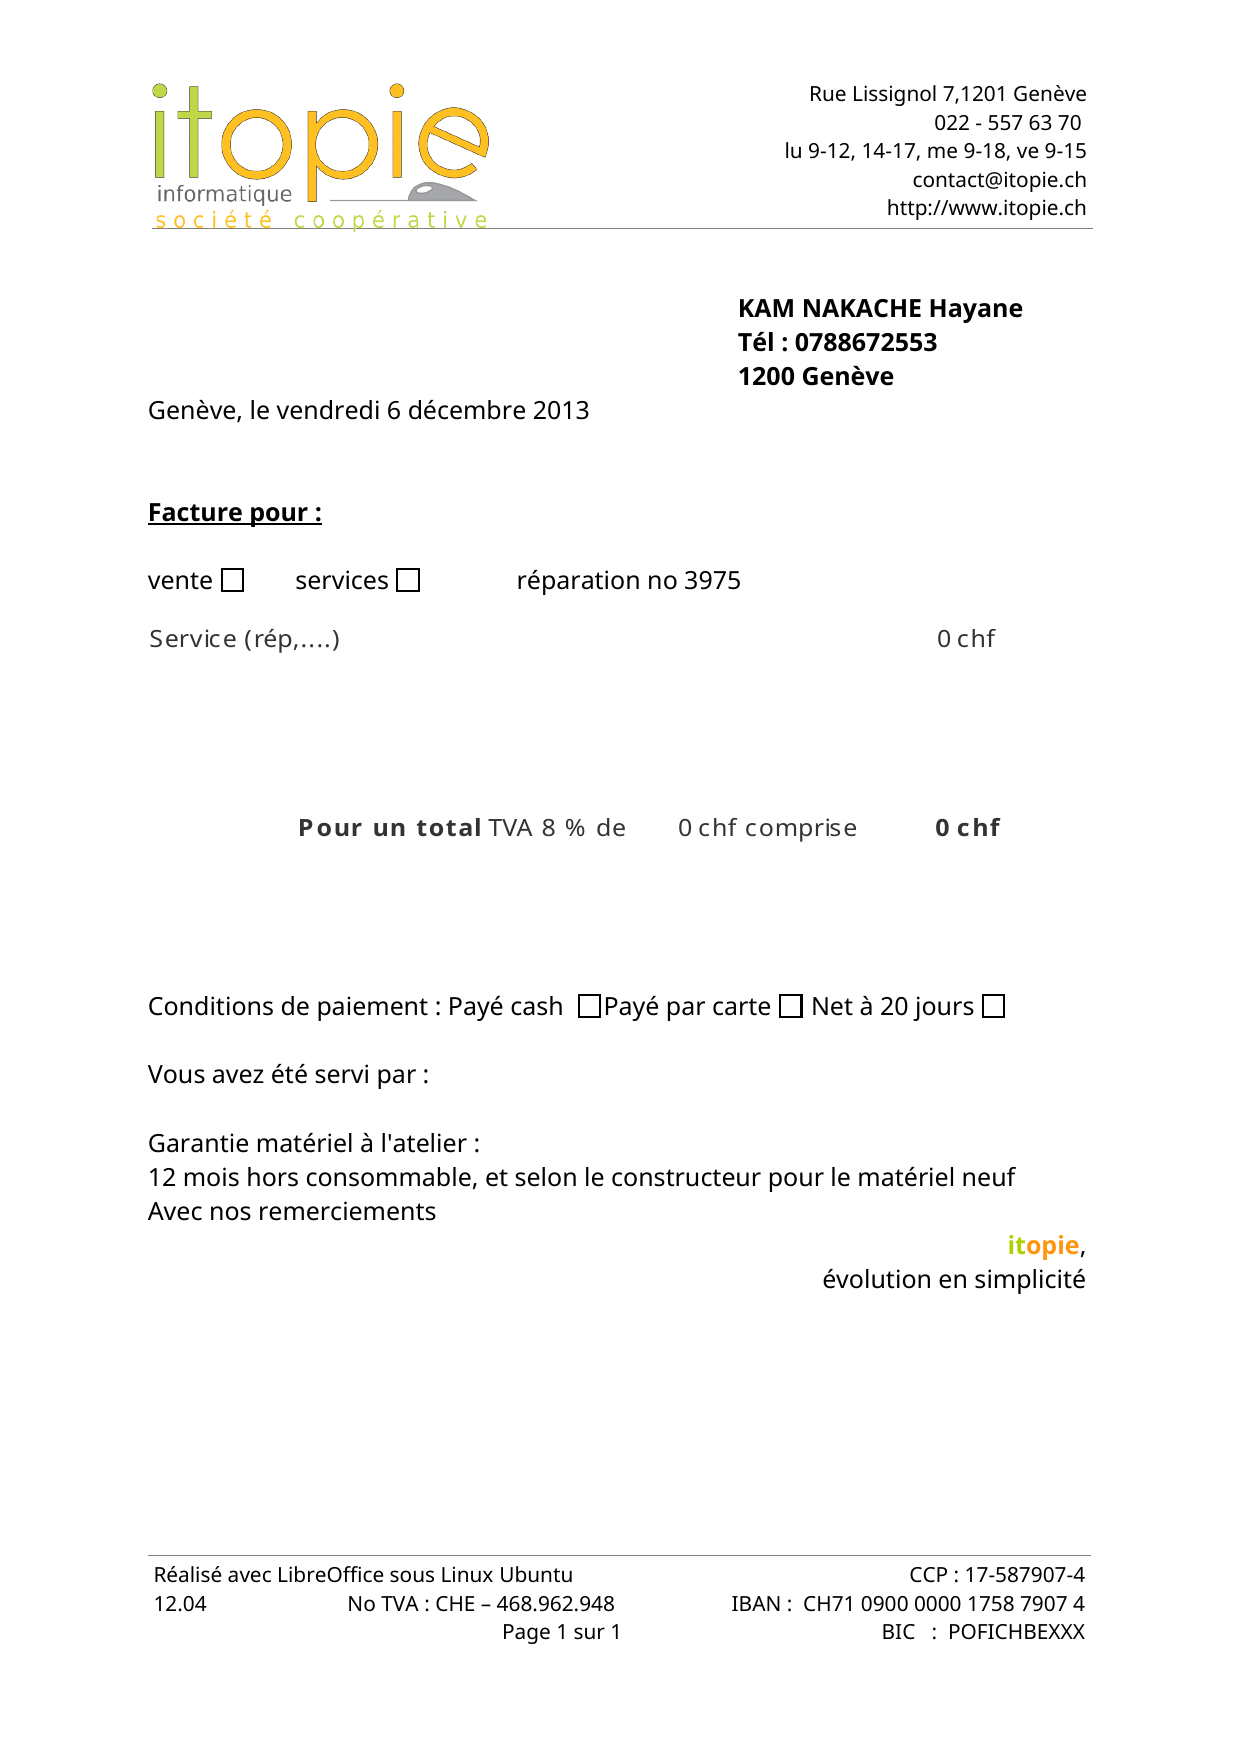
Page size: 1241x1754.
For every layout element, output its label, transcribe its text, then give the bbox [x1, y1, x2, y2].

text Vous avez été servi par : [148, 1057, 1093, 1091]
text KAM NAKACHE Hayane [148, 290, 1093, 324]
text Genève, le vendredi 6 décembre 2013 [148, 392, 1093, 427]
text 1200 Genève [148, 358, 1093, 392]
text 12 mois hors consommable, et selon le constructeur pour le matériel neuf [148, 1159, 1093, 1193]
text Conditions de paiement : Payé cash Payé par carte Net à 20 jours [148, 989, 1093, 1023]
text évolution en simplicité [148, 1262, 1093, 1296]
picture [138, 72, 500, 244]
text Tél : 0788672553 [148, 324, 1093, 358]
text itopie, [148, 1227, 1093, 1262]
text Garantie matériel à l'atelier : [148, 1125, 1093, 1159]
text Facture pour : [148, 495, 1093, 529]
text Avec nos remerciements [148, 1193, 1093, 1227]
text vente services réparation no 3975 [148, 563, 1093, 597]
